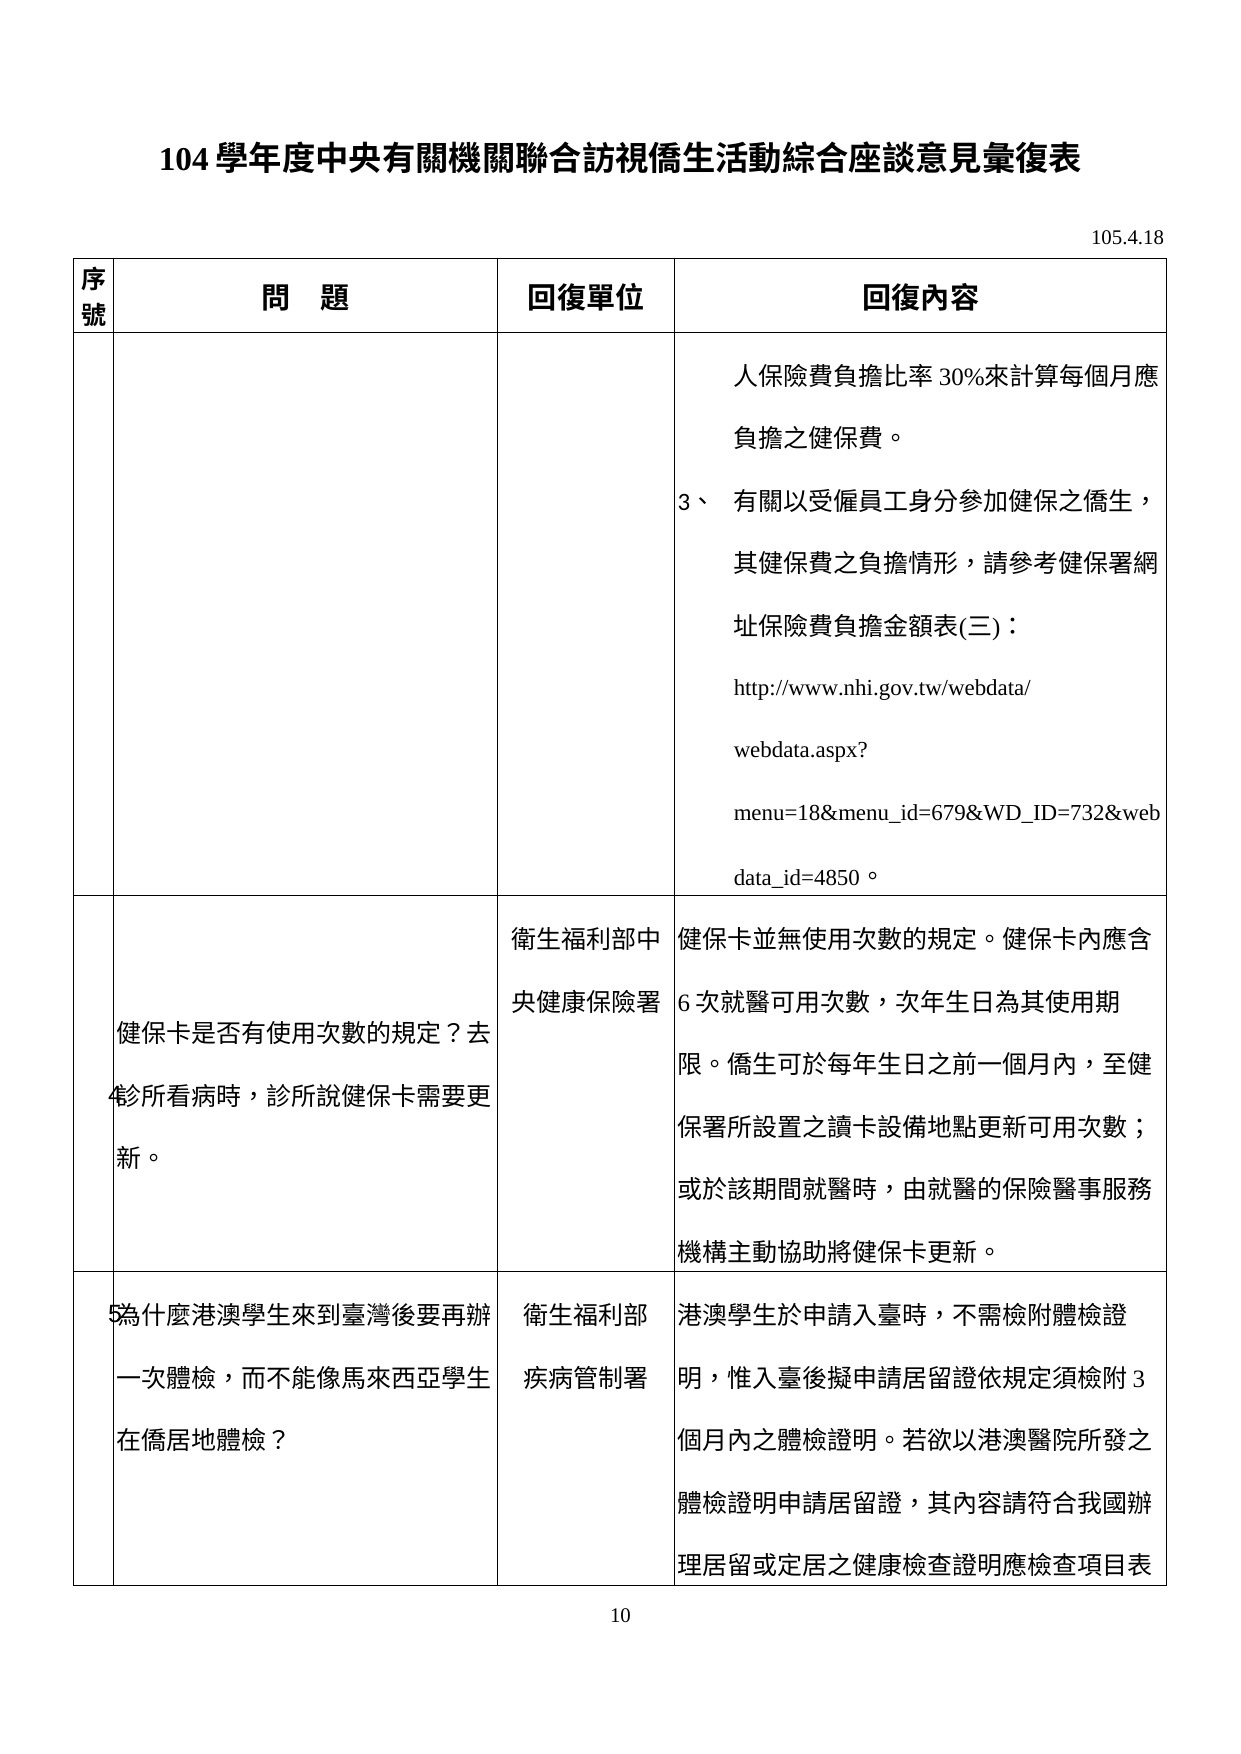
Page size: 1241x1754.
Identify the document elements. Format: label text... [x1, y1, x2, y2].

table_cell [74, 1272, 113, 1585]
table_cell 問 題 [114, 259, 497, 332]
table_cell 衛生福利部中央健康保險署 [498, 896, 674, 1271]
table_cell 序號 [74, 259, 113, 332]
table_cell 港澳學生於申請入臺時，不需檢附體檢證明，惟入臺後擬申請居留證依規定須檢附3個月內之體檢證明。若欲以港澳醫院所發之體檢證明申請居留證，其內容請符合我國辦理居留或定居之健康檢查證明應檢查項目表 [675, 1272, 1166, 1585]
table_cell 健保卡是否有使用次數的規定？去診所看病時，診所說健保卡需要更新。 [114, 896, 497, 1271]
table_cell 為什麼港澳學生來到臺灣後要再辦一次體檢，而不能像馬來西亞學生在僑居地體檢？ [114, 1272, 497, 1585]
table_cell 人保險費負擔比率30%來計算每個月應負擔之健保費。 有關以受僱員工身分參加健保之僑生，其健保費之負擔情形，請參考健保署網址保險費負擔金額表(三)： http://www.nhi.gov.tw/webdata/webdata.aspx?menu=18&menu_id=679&WD_ID=732&webdata_id=4850。 [675, 333, 1166, 895]
table_cell [74, 333, 113, 895]
table_cell 回復內容 [675, 259, 1166, 332]
table_cell 健保卡並無使用次數的規定。健保卡內應含6次就醫可用次數，次年生日為其使用期限。僑生可於每年生日之前一個月內，至健保署所設置之讀卡設備地點更新可用次數；或於該期間就醫時，由就醫的保險醫事服務機構主動協助將健保卡更新。 [675, 896, 1166, 1271]
table_cell [74, 896, 113, 1271]
table_cell 回復單位 [498, 259, 674, 332]
table_cell [498, 333, 674, 895]
table_cell 衛生福利部 疾病管制署 [498, 1272, 674, 1585]
table_cell 現在工讀的健保費需要自己付？之前似不需自己負擔。 [114, 333, 497, 895]
table_header 104學年度中央有關機關聯合訪視僑生活動綜合座談意見彙復表 105.4.18 [74, 96, 1166, 258]
